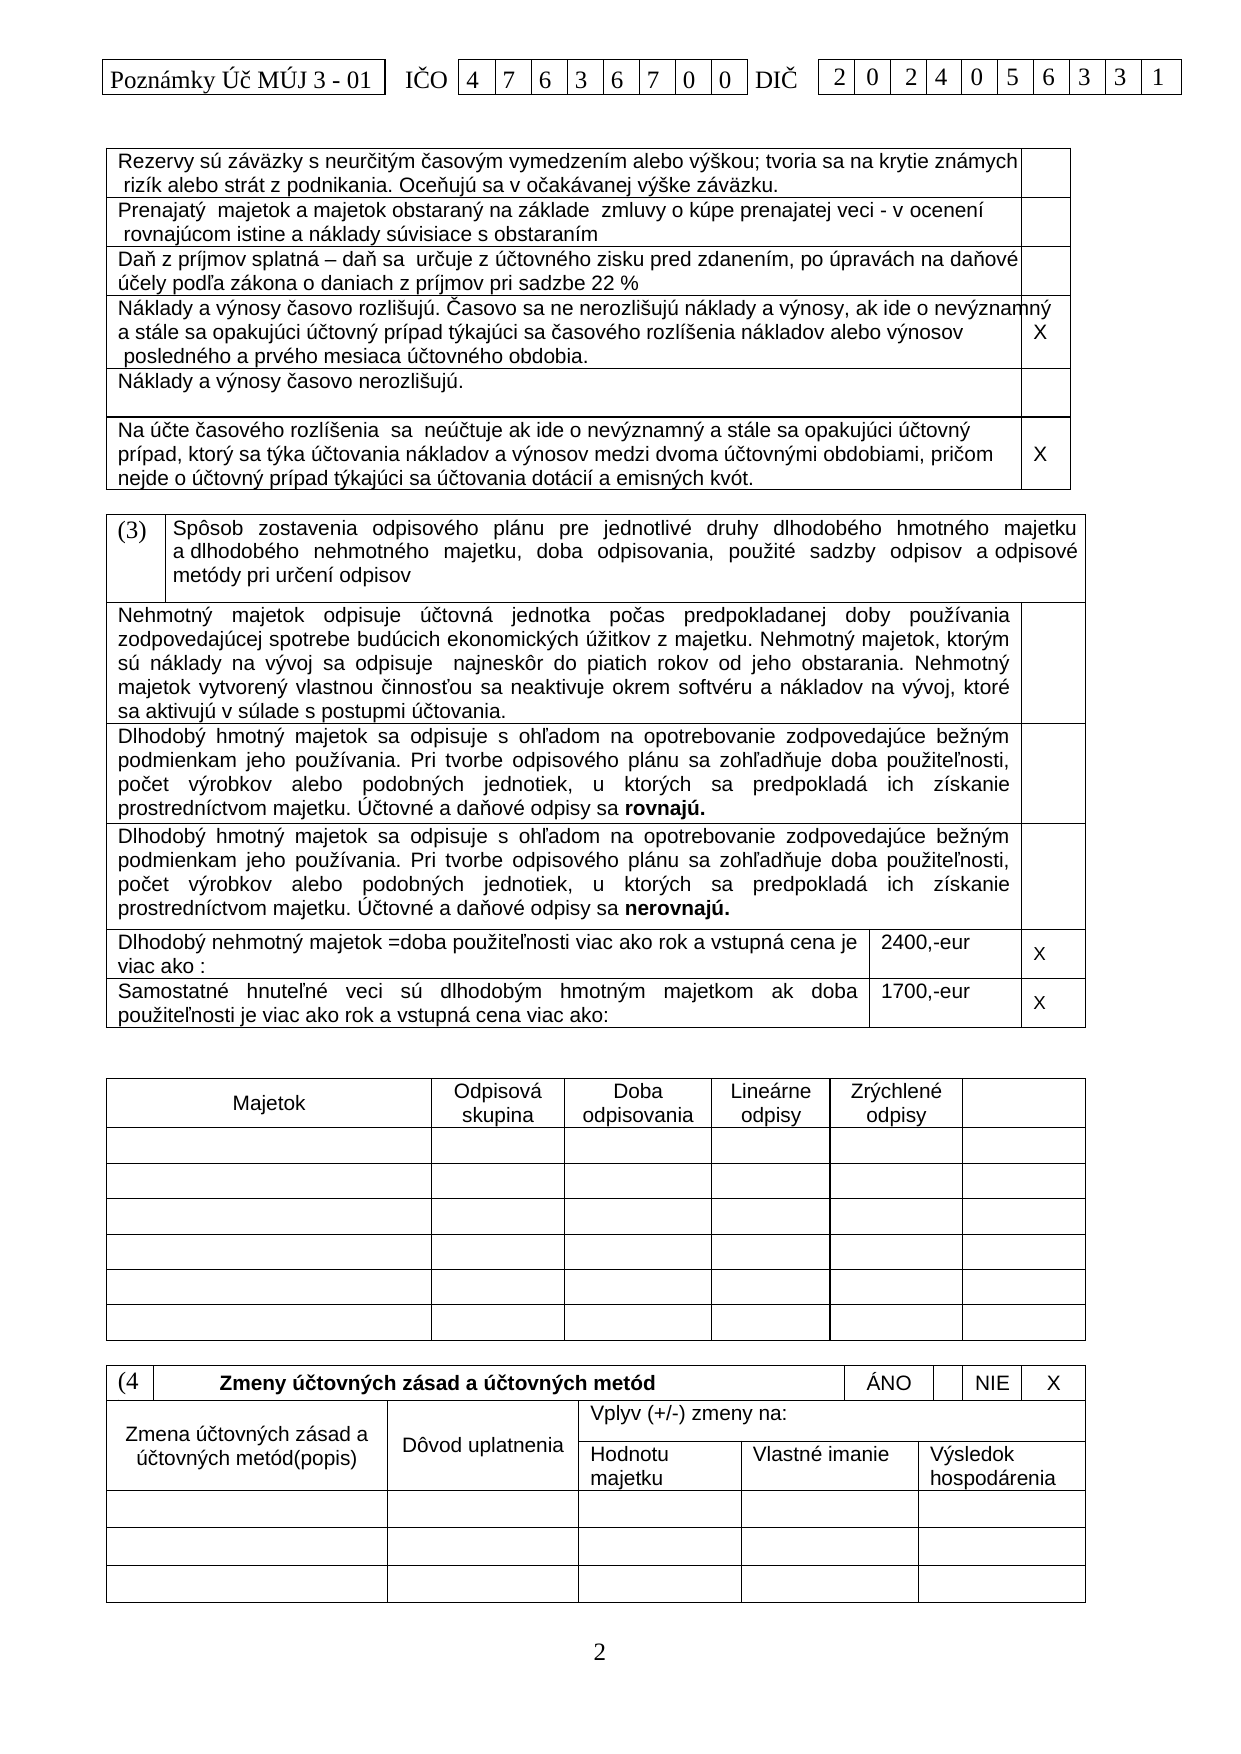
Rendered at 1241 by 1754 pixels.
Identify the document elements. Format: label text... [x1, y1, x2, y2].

table_cell [963, 1199, 1085, 1233]
table_cell [1022, 198, 1070, 246]
table_header Doba odpisovania [565, 1079, 711, 1127]
table_cell [388, 1528, 578, 1564]
table_cell [1022, 369, 1070, 416]
table_cell Dôvod uplatnenia [388, 1401, 578, 1489]
table_cell Náklady a výnosy časovo rozlišujú. Časovo sa ne nerozlišujú náklady a výnosy, ak ide o nevýznamný a stále sa opakujúci účtovný prípad týkajúci sa časového rozlíšenia nákladov alebo výnosov posledného a prvého mesiaca účtovného obdobia. [107, 296, 1021, 367]
table_cell Prenajatý majetok a majetok obstaraný na základe zmluvy o kúpe prenajatej veci - v ocenení rovnajúcom istine a náklady súvisiace s obstaraním [107, 198, 1021, 246]
table_cell Náklady a výnosy časovo nerozlišujú. [107, 369, 1021, 416]
table_cell X [1022, 979, 1085, 1027]
table_cell [1022, 247, 1070, 294]
table_cell [712, 1164, 829, 1198]
table_cell [1022, 824, 1085, 929]
table_header [963, 1079, 1085, 1127]
table_cell [107, 1164, 431, 1198]
table_cell Samostatné hnuteľné veci sú dlhodobým hmotným majetkom ak doba použiteľnosti je viac ako rok a vstupná cena viac ako: [107, 979, 869, 1027]
table_cell [107, 1235, 431, 1269]
table_cell Rezervy sú záväzky s neurčitým časovým vymedzením alebo výškou; tvoria sa na krytie známych rizík alebo strát z podnikania. Oceňujú sa v očakávanej výške záväzku. [107, 149, 1021, 197]
table_cell [742, 1491, 918, 1527]
table_cell [919, 1528, 1085, 1564]
table_cell [742, 1566, 918, 1602]
table_header Majetok [107, 1079, 431, 1127]
table_cell [579, 1566, 741, 1602]
table_cell [565, 1235, 711, 1269]
table_cell [107, 1270, 431, 1304]
table_cell X [1022, 418, 1070, 489]
table_cell [1022, 149, 1070, 197]
table_cell Dlhodobý hmotný majetok sa odpisuje s ohľadom na opotrebovanie zodpovedajúce bežným podmienkam jeho používania. Pri tvorbe odpisového plánu sa zohľadňuje doba použiteľnosti, počet výrobkov alebo podobných jednotiek, u ktorých sa predpokladá ich získanie prostredníctvom majetku. Účtovné a daňové odpisy sa rovnajú. [107, 724, 1021, 823]
table_cell [831, 1199, 962, 1233]
table_cell X [1022, 930, 1085, 978]
table_cell [1022, 603, 1085, 723]
table_cell [107, 1566, 387, 1602]
table_header [107, 515, 165, 602]
table_cell [712, 1305, 829, 1340]
table_header Zrýchlené odpisy [831, 1079, 962, 1127]
table_header Lineárne odpisy [712, 1079, 829, 1127]
table_cell [107, 1199, 431, 1233]
table_header ÁNO [845, 1366, 933, 1400]
table_cell [963, 1305, 1085, 1340]
table_cell [579, 1491, 741, 1527]
table_cell Dlhodobý hmotný majetok sa odpisuje s ohľadom na opotrebovanie zodpovedajúce bežným podmienkam jeho používania. Pri tvorbe odpisového plánu sa zohľadňuje doba použiteľnosti, počet výrobkov alebo podobných jednotiek, u ktorých sa predpokladá ich získanie prostredníctvom majetku. Účtovné a daňové odpisy sa nerovnajú. [107, 824, 1021, 929]
table_cell [963, 1235, 1085, 1269]
table_cell [565, 1305, 711, 1340]
table_cell [565, 1164, 711, 1198]
table_cell Zmena účtovných zásad a účtovných metód(popis) [107, 1401, 387, 1489]
table_cell Nehmotný majetok odpisuje účtovná jednotka počas predpokladanej doby používania zodpovedajúcej spotrebe budúcich ekonomických úžitkov z majetku. Nehmotný majetok, ktorým sú náklady na vývoj sa odpisuje najneskôr do piatich rokov od jeho obstarania. Nehmotný majetok vytvorený vlastnou činnosťou sa neaktivuje okrem softvéru a nákladov na vývoj, ktoré sa aktivujú v súlade s postupmi účtovania. [107, 603, 1021, 723]
table_header [107, 1366, 153, 1400]
table_cell [712, 1270, 829, 1304]
table_cell [565, 1128, 711, 1163]
table_cell [963, 1270, 1085, 1304]
table_header Spôsob zostavenia odpisového plánu pre jednotlivé druhy dlhodobého hmotného majetku a dlhodobého nehmotného majetku, doba odpisovania, použité sadzby odpisov a odpisové metódy pri určení odpisov [166, 515, 1085, 602]
table_cell [107, 1491, 387, 1527]
table_cell 2400,-eur [870, 930, 1021, 978]
table_cell [712, 1128, 829, 1163]
table_cell [432, 1199, 564, 1233]
table_cell [432, 1128, 564, 1163]
table_header Zmeny účtovných zásad a účtovných metód [154, 1366, 844, 1400]
table_header X [1022, 1366, 1085, 1400]
table_cell [565, 1199, 711, 1233]
table_cell [579, 1528, 741, 1564]
table_cell [1022, 724, 1085, 823]
table_header [934, 1366, 962, 1400]
table_cell [388, 1491, 578, 1527]
table_cell 1700,-eur [870, 979, 1021, 1027]
table_cell [831, 1270, 962, 1304]
table_cell [831, 1305, 962, 1340]
table_cell [831, 1164, 962, 1198]
table_cell Daň z príjmov splatná – daň sa určuje z účtovného zisku pred zdanením, po úpravách na daňové účely podľa zákona o daniach z príjmov pri sadzbe 22 % [107, 247, 1021, 294]
table_cell [919, 1491, 1085, 1527]
table_cell [963, 1164, 1085, 1198]
table_cell [432, 1305, 564, 1340]
table_cell [107, 1305, 431, 1340]
table_header Odpisová skupina [432, 1079, 564, 1127]
table_cell [107, 1128, 431, 1163]
table_cell [565, 1270, 711, 1304]
table_cell [831, 1235, 962, 1269]
table_cell [919, 1566, 1085, 1602]
table_cell [432, 1164, 564, 1198]
table_cell [712, 1235, 829, 1269]
table_cell Na účte časového rozlíšenia sa neúčtuje ak ide o nevýznamný a stále sa opakujúci účtovný prípad, ktorý sa týka účtovania nákladov a výnosov medzi dvoma účtovnými obdobiami, pričom nejde o účtovný prípad týkajúci sa účtovania dotácií a emisných kvót. [107, 418, 1021, 489]
table_header NIE [963, 1366, 1021, 1400]
table_cell [963, 1128, 1085, 1163]
table_cell [742, 1528, 918, 1564]
table_cell [432, 1270, 564, 1304]
table_cell [831, 1128, 962, 1163]
table_cell [432, 1235, 564, 1269]
table_cell Vplyv (+/-) zmeny na: [579, 1401, 1085, 1441]
table_cell Dlhodobý nehmotný majetok =doba použiteľnosti viac ako rok a vstupná cena je viac ako : [107, 930, 869, 978]
table_cell [388, 1566, 578, 1602]
table_cell Hodnotu majetku [579, 1442, 741, 1489]
table_cell X [1022, 296, 1070, 367]
table_cell Výsledok hospodárenia [919, 1442, 1085, 1489]
table_cell Vlastné imanie [742, 1442, 918, 1489]
table_cell [107, 1528, 387, 1564]
table_cell [712, 1199, 829, 1233]
